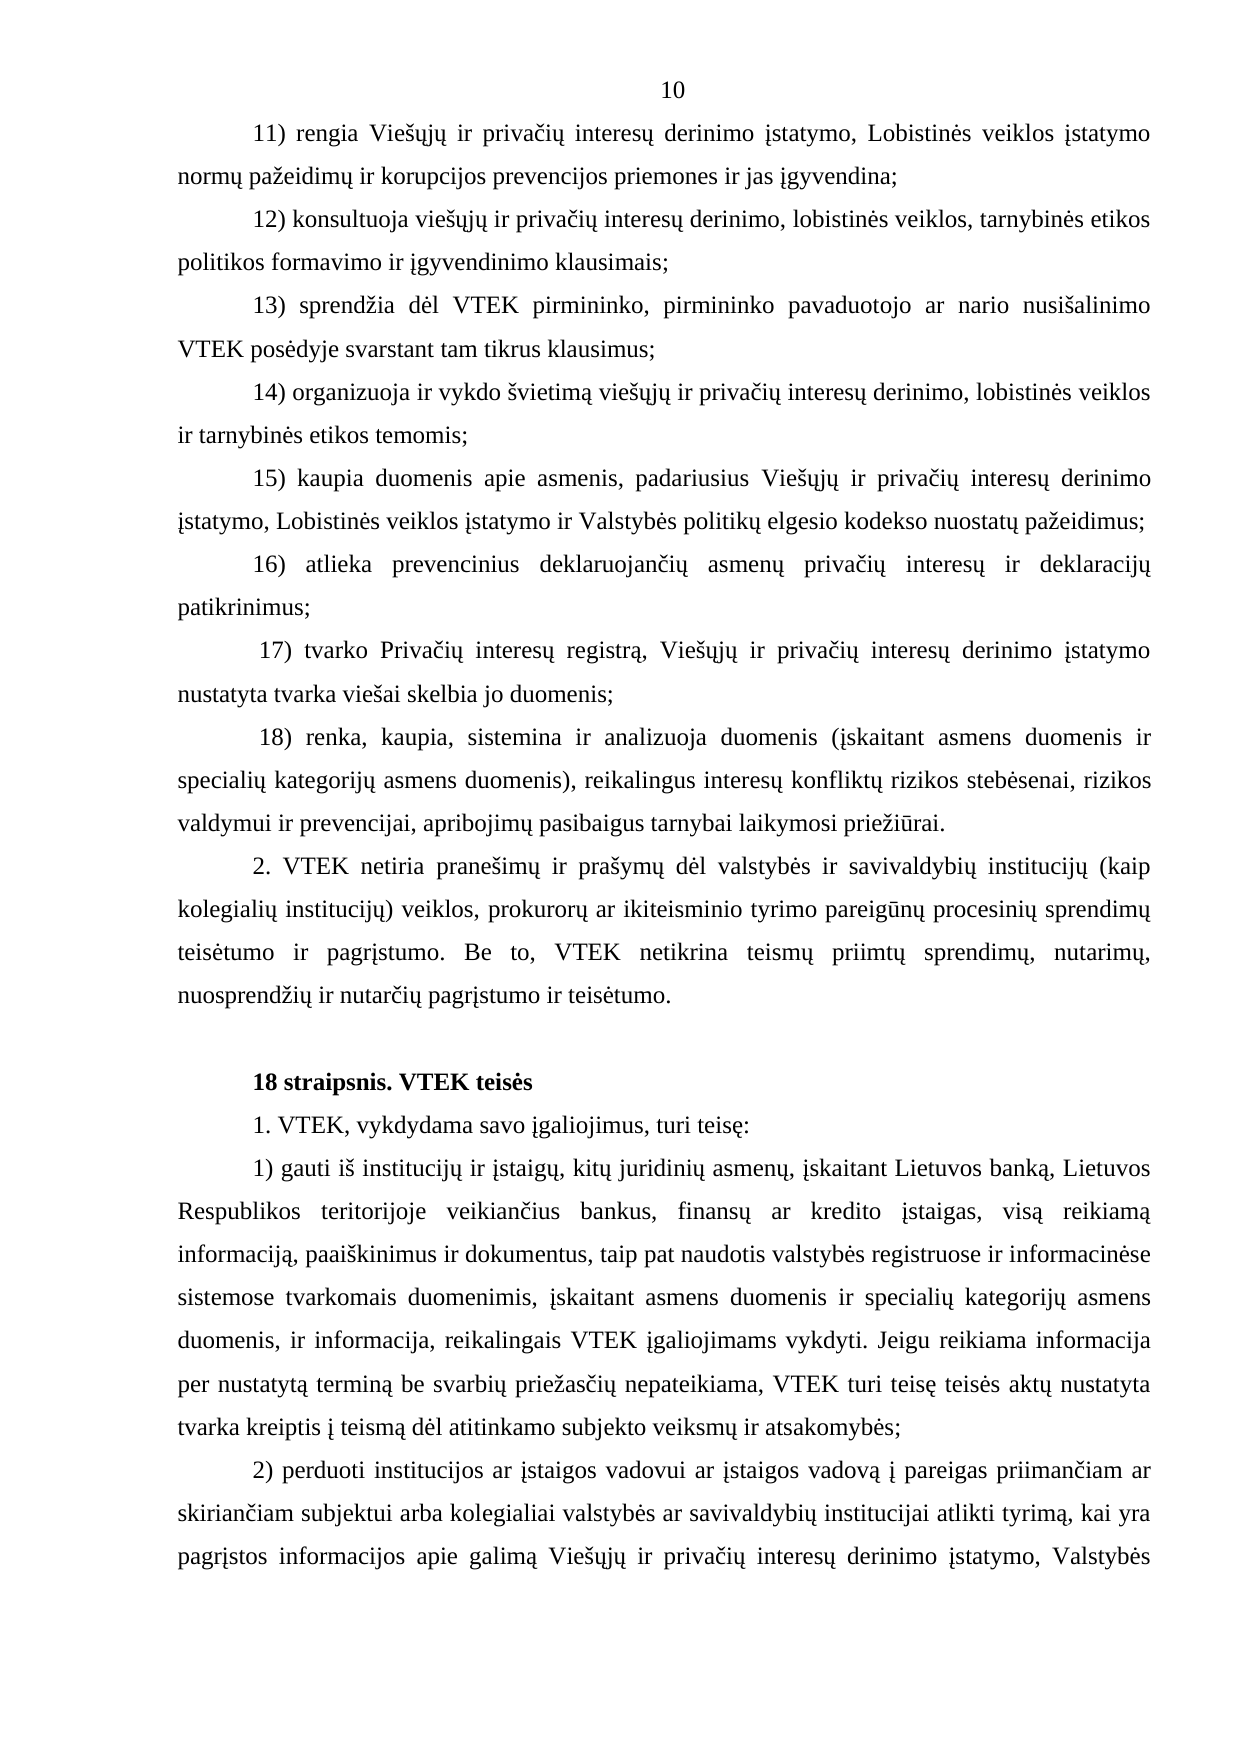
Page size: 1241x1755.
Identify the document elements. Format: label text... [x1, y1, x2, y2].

text 13) sprendžia dėl VTEK pirmininko, pirmininko pavaduotojo ar nario nusišalinimo VTEK posėdyje svarstant tam tikrus klausimus; [177, 291, 1152, 362]
text 18) renka, kaupia, sistemina ir analizuoja duomenis (įskaitant asmens duomenis ir specialių kategorijų asmens duomenis), reikalingus interesų konfliktų rizikos stebėsenai, rizikos valdymui ir prevencijai, apribojimų pasibaigus tarnybai laikymosi priežiūrai. [177, 722, 1152, 837]
text 2) perduoti institucijos ar įstaigos vadovui ar įstaigos vadovą į pareigas priimančiam ar skiriančiam subjektui arba kolegialiai valstybės ar savivaldybių institucijai atlikti tyrimą, kai yra pagrįstos informacijos apie galimą Viešųjų ir privačių interesų derinimo įstatymo, Valstybės [177, 1455, 1152, 1570]
text 11) rengia Viešųjų ir privačių interesų derinimo įstatymo, Lobistinės veiklos įstatymo normų pažeidimų ir korupcijos prevencijos priemones ir jas įgyvendina; [177, 118, 1152, 190]
text 12) konsultuoja viešųjų ir privačių interesų derinimo, lobistinės veiklos, tarnybinės etikos politikos formavimo ir įgyvendinimo klausimais; [177, 204, 1152, 276]
text 16) atlieka prevencinius deklaruojančių asmenų privačių interesų ir deklaracijų patikrinimus; [177, 549, 1152, 621]
text 15) kaupia duomenis apie asmenis, padariusius Viešųjų ir privačių interesų derinimo įstatymo, Lobistinės veiklos įstatymo ir Valstybės politikų elgesio kodekso nuostatų pažeidimus; [177, 463, 1152, 535]
text 1) gauti iš institucijų ir įstaigų, kitų juridinių asmenų, įskaitant Lietuvos banką, Lietuvos Respublikos teritorijoje veikiančius bankus, finansų ar kredito įstaigas, visą reikiamą informaciją, paaiškinimus ir dokumentus, taip pat naudotis valstybės registruose ir informacinėse sistemose tvarkomais duomenimis, įskaitant asmens duomenis ir specialių kategorijų asmens duomenis, ir informacija, reikalingais VTEK įgaliojimams vykdyti. Jeigu reikiama informacija per nustatytą terminą be svarbių priežasčių nepateikiama, VTEK turi teisę teisės aktų nustatyta tvarka kreiptis į teismą dėl atitinkamo subjekto veiksmų ir atsakomybės; [177, 1153, 1152, 1441]
text 18 straipsnis. VTEK teisės [177, 1067, 1152, 1096]
text 2. VTEK netiria pranešimų ir prašymų dėl valstybės ir savivaldybių institucijų (kaip kolegialių institucijų) veiklos, prokurorų ar ikiteisminio tyrimo pareigūnų procesinių sprendimų teisėtumo ir pagrįstumo. Be to, VTEK netikrina teismų priimtų sprendimų, nutarimų, nuosprendžių ir nutarčių pagrįstumo ir teisėtumo. [177, 851, 1152, 1009]
text 1. VTEK, vykdydama savo įgaliojimus, turi teisę: [177, 1110, 1152, 1139]
text 14) organizuoja ir vykdo švietimą viešųjų ir privačių interesų derinimo, lobistinės veiklos ir tarnybinės etikos temomis; [177, 377, 1152, 449]
text 17) tvarko Privačių interesų registrą, Viešųjų ir privačių interesų derinimo įstatymo nustatyta tvarka viešai skelbia jo duomenis; [177, 636, 1152, 707]
